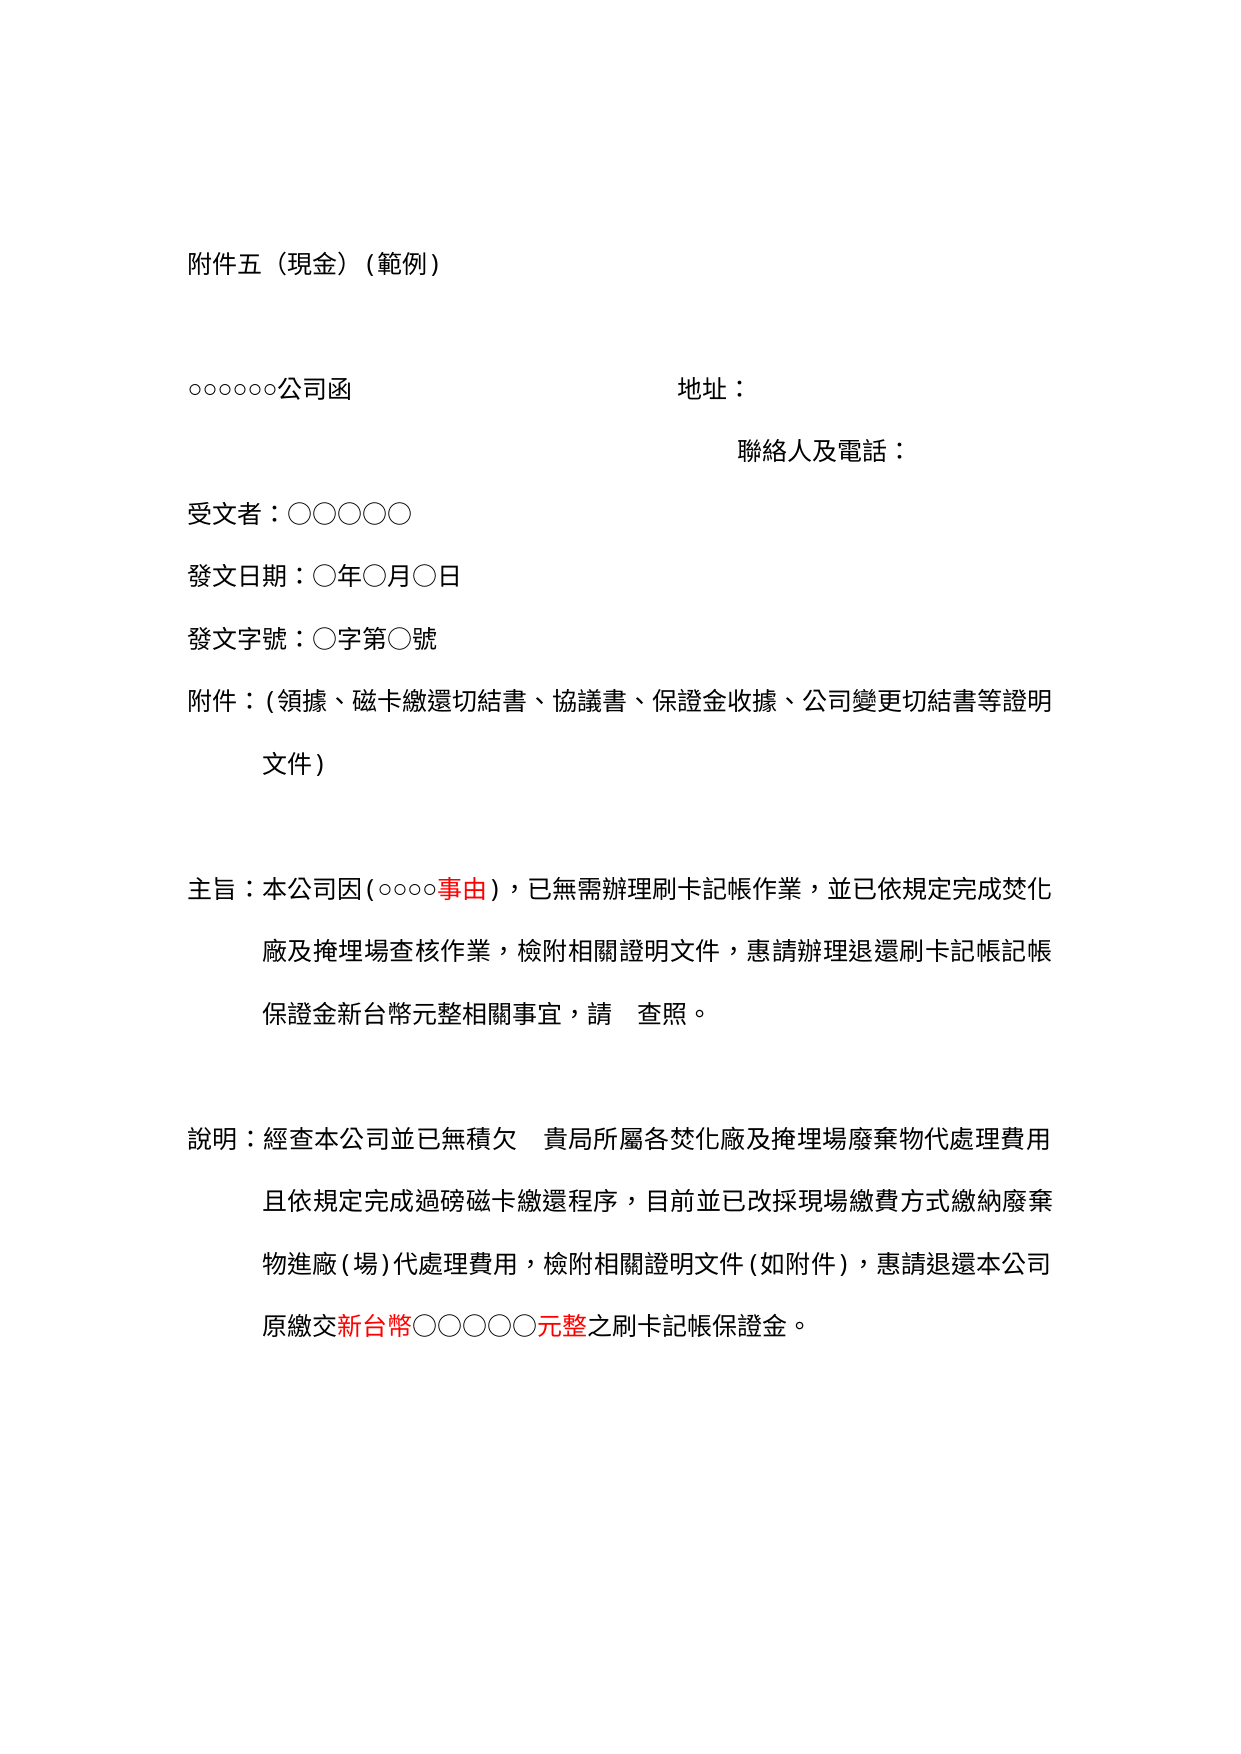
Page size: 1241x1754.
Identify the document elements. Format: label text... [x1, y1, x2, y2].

text 說明：經查本公司並已無積欠 貴局所屬各焚化廠及掩埋場廢棄物代處理費用，且依規定完成過磅磁卡繳還程序，目前並已改採現場繳費方式繳納廢棄物進廠(場)代處理費用，檢附相關證明文件(如附件)，惠請退還本公司原繳交新台幣○○○○○元整之刷卡記帳保證金。 [187, 1096, 1053, 1346]
text ○○○○○○公司函 地址： [187, 346, 1053, 408]
text 附件：(領據、磁卡繳還切結書、協議書、保證金收據、公司變更切結書等證明文件) [187, 658, 1053, 783]
text 附件五（現金）(範例) [187, 221, 1053, 283]
text 聯絡人及電話： [187, 408, 1053, 471]
text 發文字號：○字第○號 [187, 596, 1053, 658]
text 發文日期：○年○月○日 [187, 533, 1053, 596]
text 受文者：○○○○○ [187, 471, 1053, 533]
text 主旨：本公司因(○○○○事由)，已無需辦理刷卡記帳作業，並已依規定完成焚化廠及掩埋場查核作業，檢附相關證明文件，惠請辦理退還刷卡記帳記帳保證金新台幣元整相關事宜，請 查照。 [187, 846, 1053, 1033]
